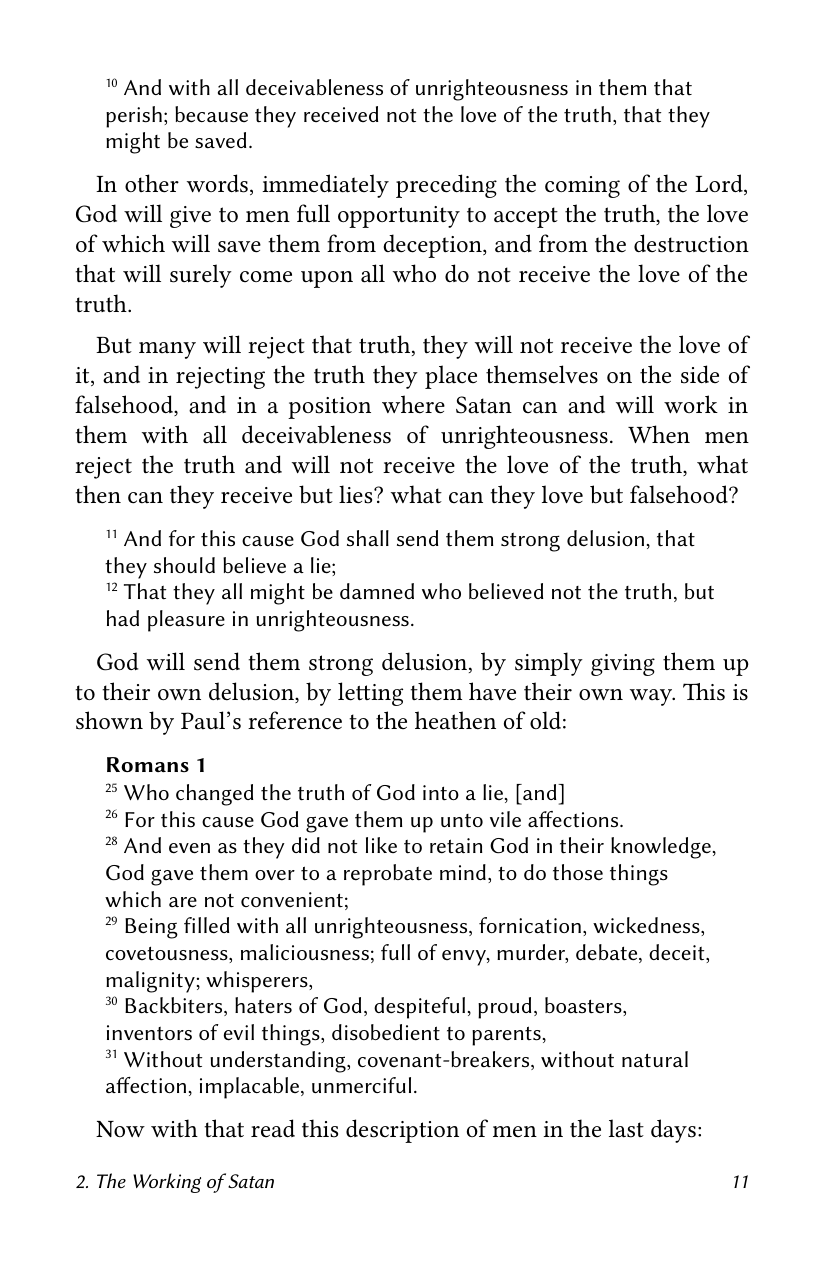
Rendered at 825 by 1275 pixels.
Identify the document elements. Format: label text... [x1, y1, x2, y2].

text 28 And even as they did not like to retain God in their knowledge, God gave them over to a reprobate mind, to do those things which are not convenient; [105, 833, 720, 913]
text 31 Without understanding, covenant-breakers, without natural affection, implacable, unmerciful. [105, 1047, 720, 1099]
text Romans 1 [105, 752, 750, 778]
text 25 Who changed the truth of God into a lie, [and] [105, 780, 720, 806]
text Now with that read this description of men in the last days: [75, 1115, 750, 1143]
text 29 Being filled with all unrighteousness, fornication, wickedness, covetousness, maliciousness; full of envy, murder, debate, deceit, malignity; whisperers, [105, 913, 720, 993]
text 11 And for this cause God shall send them strong delusion, that they should believe a lie; [105, 526, 720, 579]
text In other words, immediately preceding the coming of the Lord, God will give to men full opportunity to accept the truth, the love of which will save them from deception, and from the destruction that will surely come upon all who do not receive the love of the truth. [75, 170, 750, 318]
text God will send them strong delusion, by simply giving them up to their own delusion, by letting them have their own way. This is shown by Paul’s reference to the heathen of old: [75, 648, 750, 736]
text 10 And with all deceivableness of unrighteousness in them that perish; because they received not the love of the truth, that they might be saved. [105, 75, 720, 154]
text But many will reject that truth, they will not receive the love of it, and in rejecting the truth they place themselves on the side of falsehood, and in a position where Satan can and will work in them with all deceivableness of unrighteousness. When men reject the truth and will not receive the love of the truth, what then can they receive but lies? what can they love but falsehood? [75, 332, 750, 509]
text 26 For this cause God gave them up unto vile affections. [105, 807, 720, 833]
text 30 Backbiters, haters of God, despiteful, proud, boasters, inventors of evil things, disobedient to parents, [105, 993, 720, 1046]
text 12 That they all might be damned who believed not the truth, but had pleasure in unrighteousness. [105, 579, 720, 632]
